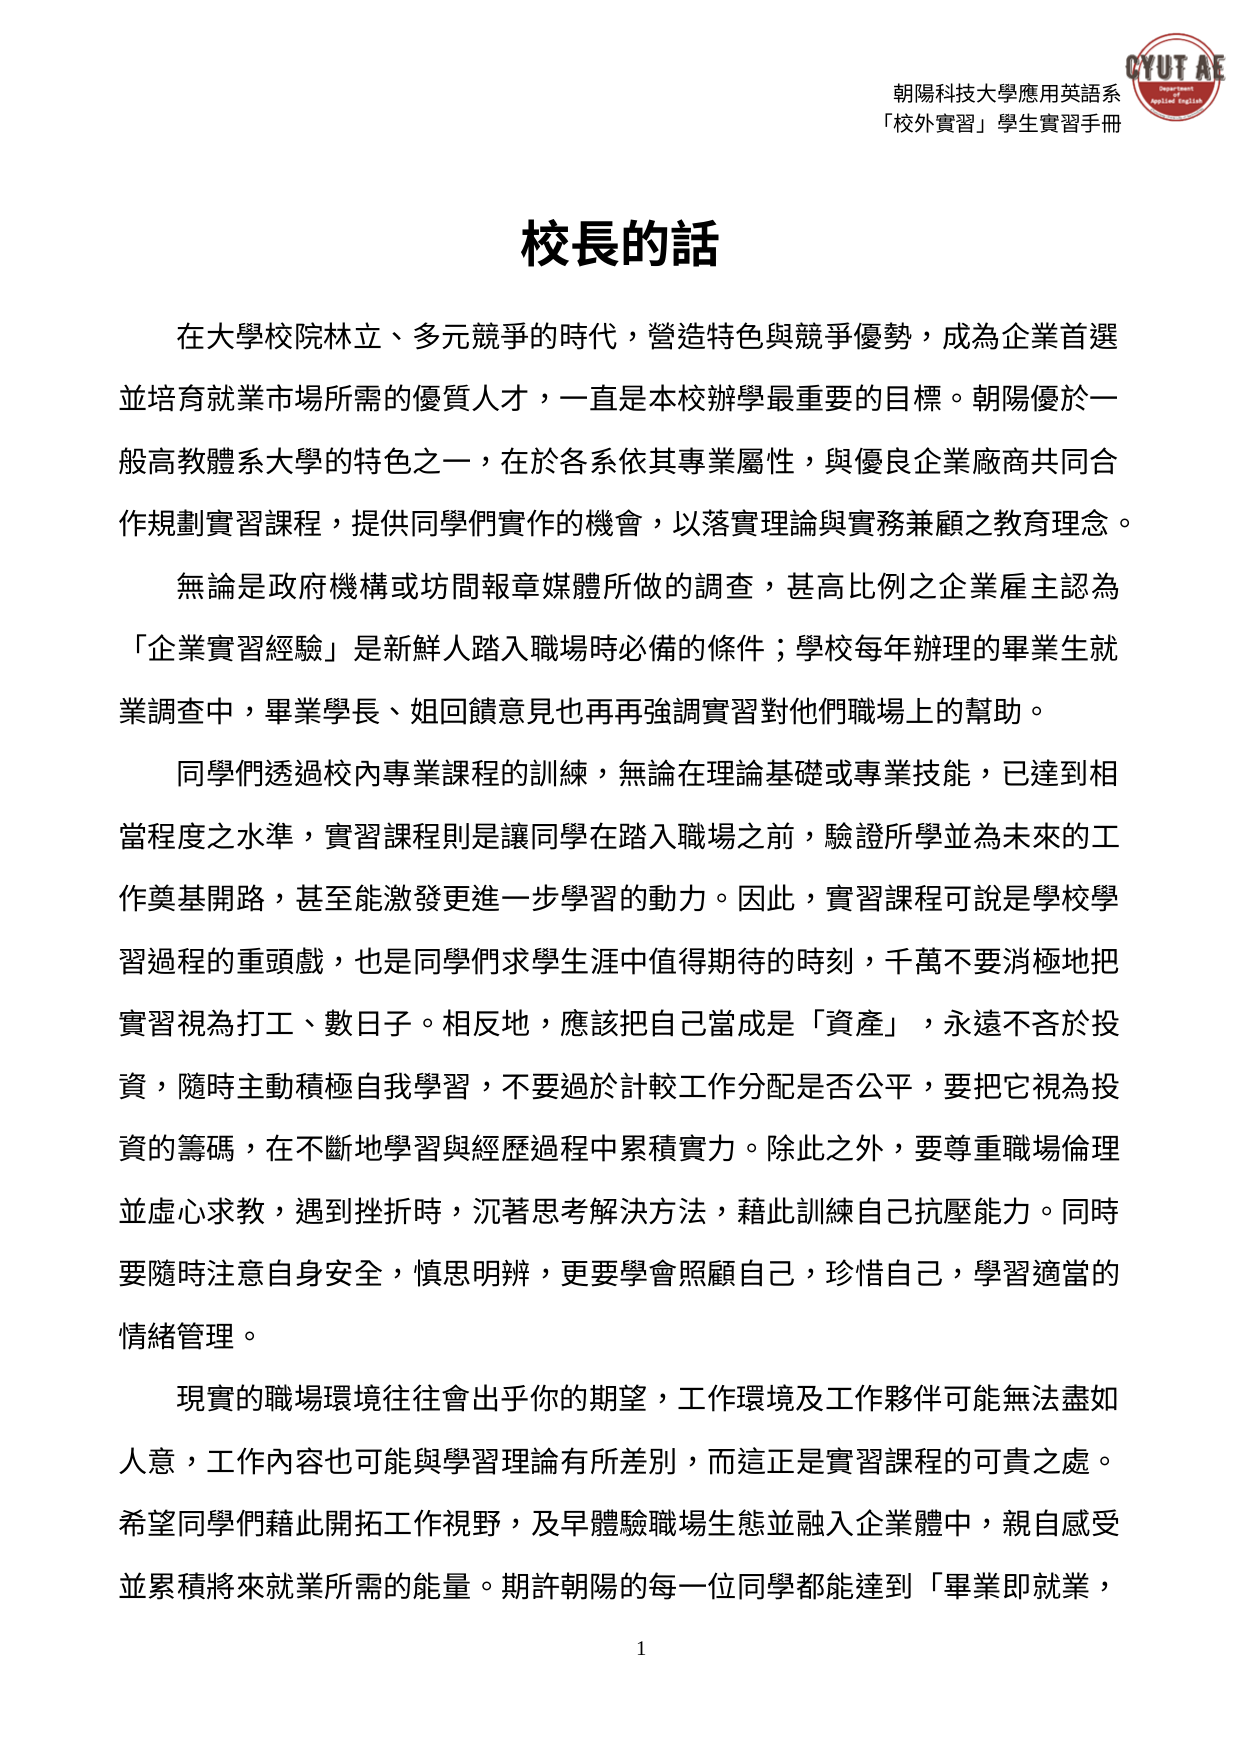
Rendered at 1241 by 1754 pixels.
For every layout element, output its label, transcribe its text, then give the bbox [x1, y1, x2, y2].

text 無論是政府機構或坊間報章媒體所做的調查，甚高比例之企業雇主認為「企業實習經驗」是新鮮人踏入職場時必備的條件；學校每年辦理的畢業生就業調查中，畢業學長、姐回饋意見也再再強調實習對他們職場上的幫助。 [118, 543, 1122, 730]
text 現實的職場環境往往會出乎你的期望，工作環境及工作夥伴可能無法盡如人意，工作內容也可能與學習理論有所差別，而這正是實習課程的可貴之處。希望同學們藉此開拓工作視野，及早體驗職場生態並融入企業體中，親自感受並累積將來就業所需的能量。期許朝陽的每一位同學都能達到「畢業即就業， [118, 1355, 1122, 1605]
text 同學們透過校內專業課程的訓練，無論在理論基礎或專業技能，已達到相當程度之水準，實習課程則是讓同學在踏入職場之前，驗證所學並為未來的工作奠基開路，甚至能激發更進一步學習的動力。因此，實習課程可說是學校學習過程的重頭戲，也是同學們求學生涯中值得期待的時刻，千萬不要消極地把實習視為打工、數日子。相反地，應該把自己當成是「資產」，永遠不吝於投資，隨時主動積極自我學習，不要過於計較工作分配是否公平，要把它視為投資的籌碼，在不斷地學習與經歷過程中累積實力。除此之外，要尊重職場倫理並虛心求教，遇到挫折時，沉著思考解決方法，藉此訓練自己抗壓能力。同時，要隨時注意自身安全，慎思明辨，更要學會照顧自己，珍惜自己，學習適當的情緒管理。 [118, 730, 1122, 1355]
text 在大學校院林立、多元競爭的時代，營造特色與競爭優勢，成為企業首選並培育就業市場所需的優質人才，一直是本校辦學最重要的目標。朝陽優於一般高教體系大學的特色之一，在於各系依其專業屬性，與優良企業廠商共同合作規劃實習課程，提供同學們實作的機會，以落實理論與實務兼顧之教育理念。 [118, 293, 1122, 543]
text 校長的話 [118, 168, 1122, 293]
